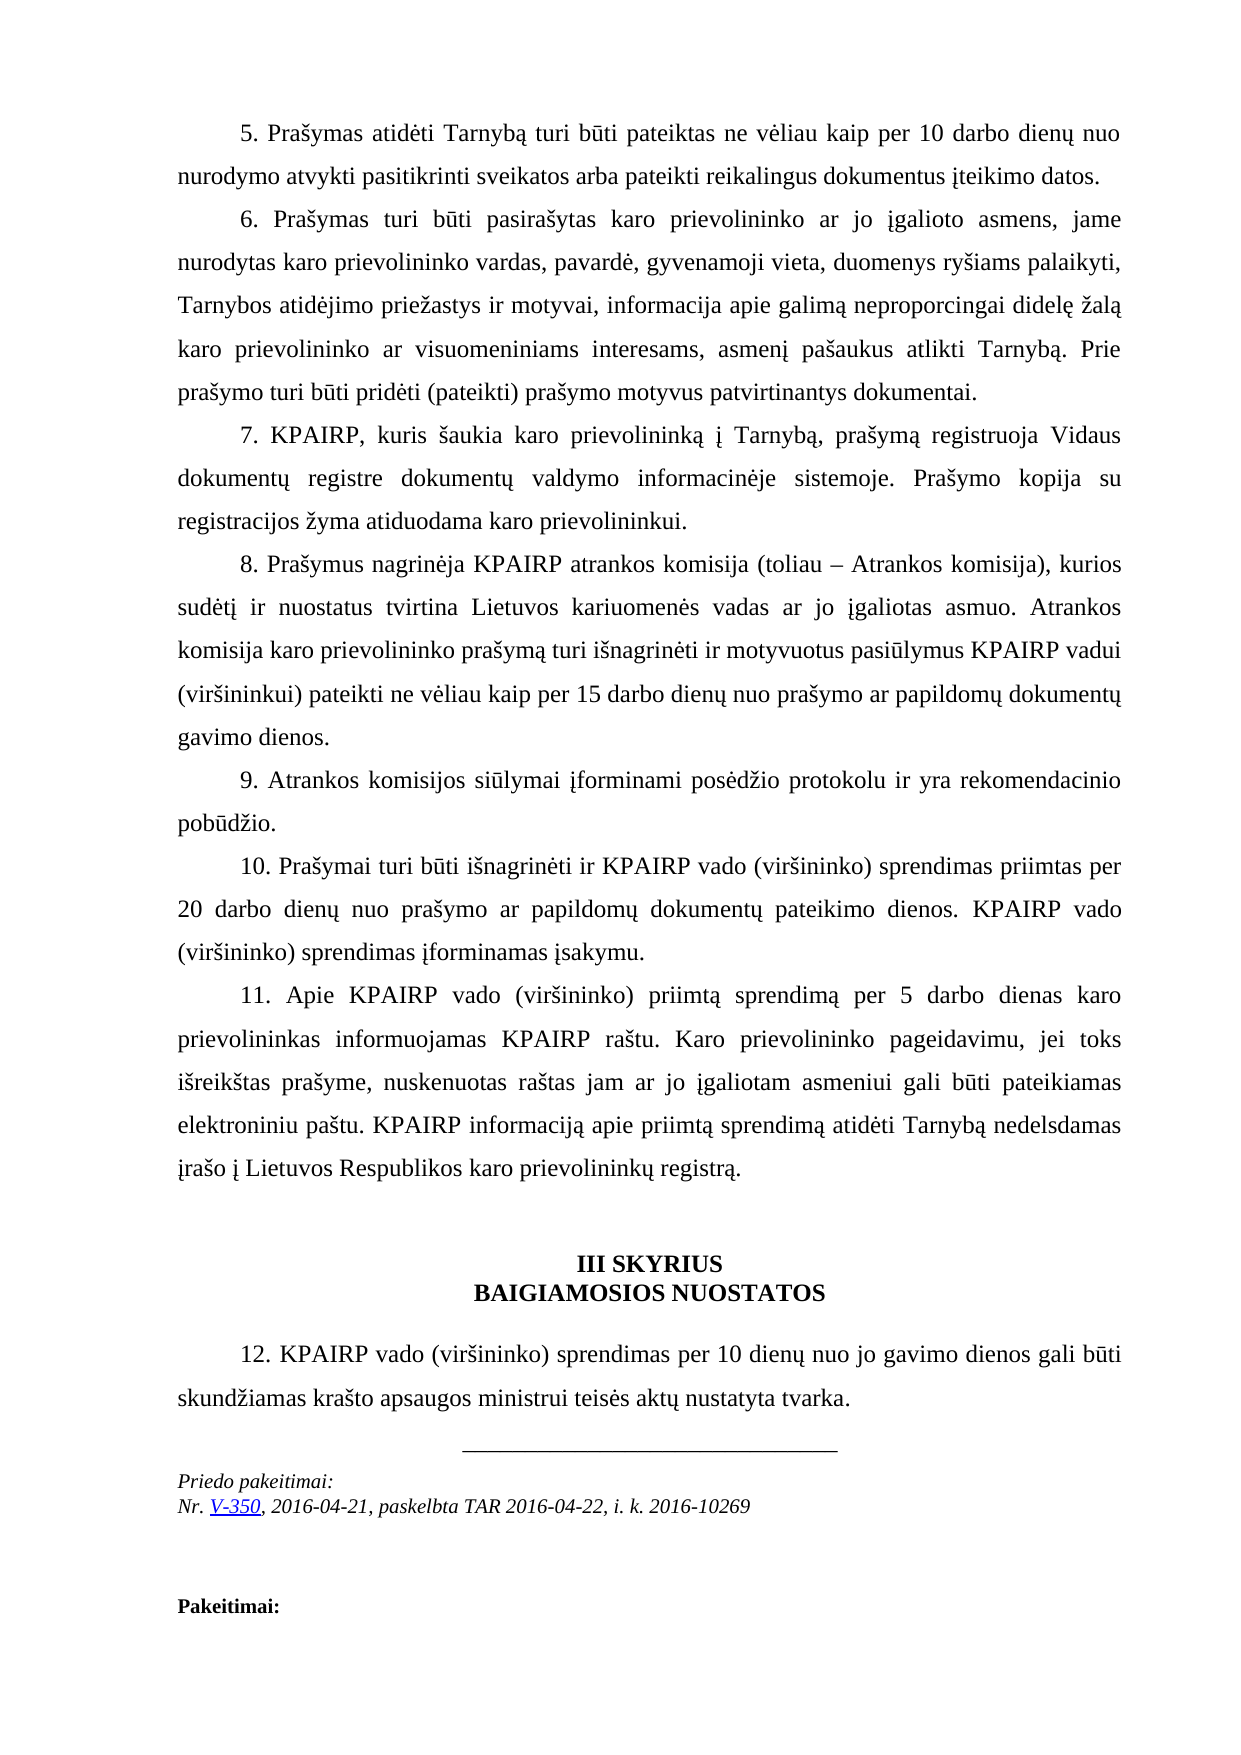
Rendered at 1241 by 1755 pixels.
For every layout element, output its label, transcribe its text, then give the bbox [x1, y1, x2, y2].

text 5. Prašymas atidėti Tarnybą turi būti pateiktas ne vėliau kaip per 10 darbo dienų nuo nurodymo atvykti pasitikrinti sveikatos arba pateikti reikalingus dokumentus įteikimo datos. [177, 118, 1122, 190]
text III SKYRIUS [177, 1249, 1122, 1278]
text 7. KPAIRP, kuris šaukia karo prievolininką į Tarnybą, prašymą registruoja Vidaus dokumentų registre dokumentų valdymo informacinėje sistemoje. Prašymo kopija su registracijos žyma atiduodama karo prievolininkui. [177, 420, 1122, 535]
text 9. Atrankos komisijos siūlymai įforminami posėdžio protokolu ir yra rekomendacinio pobūdžio. [177, 765, 1122, 837]
text 6. Prašymas turi būti pasirašytas karo prievolininko ar jo įgalioto asmens, jame nurodytas karo prievolininko vardas, pavardė, gyvenamoji vieta, duomenys ryšiams palaikyti, Tarnybos atidėjimo priežastys ir motyvai, informacija apie galimą neproporcingai didelę žalą karo prievolininko ar visuomeniniams interesams, asmenį pašaukus atlikti Tarnybą. Prie prašymo turi būti pridėti (pateikti) prašymo motyvus patvirtinantys dokumentai. [177, 204, 1122, 406]
text BAIGIAMOSIOS NUOSTATOS [177, 1278, 1122, 1307]
text 11. Apie KPAIRP vado (viršininko) priimtą sprendimą per 5 darbo dienas karo prievolininkas informuojamas KPAIRP raštu. Karo prievolininko pageidavimu, jei toks išreikštas prašyme, nuskenuotas raštas jam ar jo įgaliotam asmeniui gali būti pateikiamas elektroniniu paštu. KPAIRP informaciją apie priimtą sprendimą atidėti Tarnybą nedelsdamas įrašo į Lietuvos Respublikos karo prievolininkų registrą. [177, 981, 1122, 1182]
text Nr. V-350, 2016-04-21, paskelbta TAR 2016-04-22, i. k. 2016-10269 [177, 1493, 1122, 1518]
text ______________________________ [177, 1426, 1122, 1455]
text Priedo pakeitimai: [177, 1469, 1122, 1493]
text 8. Prašymus nagrinėja KPAIRP atrankos komisija (toliau – Atrankos komisija), kurios sudėtį ir nuostatus tvirtina Lietuvos kariuomenės vadas ar jo įgaliotas asmuo. Atrankos komisija karo prievolininko prašymą turi išnagrinėti ir motyvuotus pasiūlymus KPAIRP vadui (viršininkui) pateikti ne vėliau kaip per 15 darbo dienų nuo prašymo ar papildomų dokumentų gavimo dienos. [177, 549, 1122, 751]
text Pakeitimai: [177, 1594, 1122, 1618]
text 10. Prašymai turi būti išnagrinėti ir KPAIRP vado (viršininko) sprendimas priimtas per 20 darbo dienų nuo prašymo ar papildomų dokumentų pateikimo dienos. KPAIRP vado (viršininko) sprendimas įforminamas įsakymu. [177, 851, 1122, 966]
text 12. KPAIRP vado (viršininko) sprendimas per 10 dienų nuo jo gavimo dienos gali būti skundžiamas krašto apsaugos ministrui teisės aktų nustatyta tvarka. [177, 1335, 1122, 1412]
